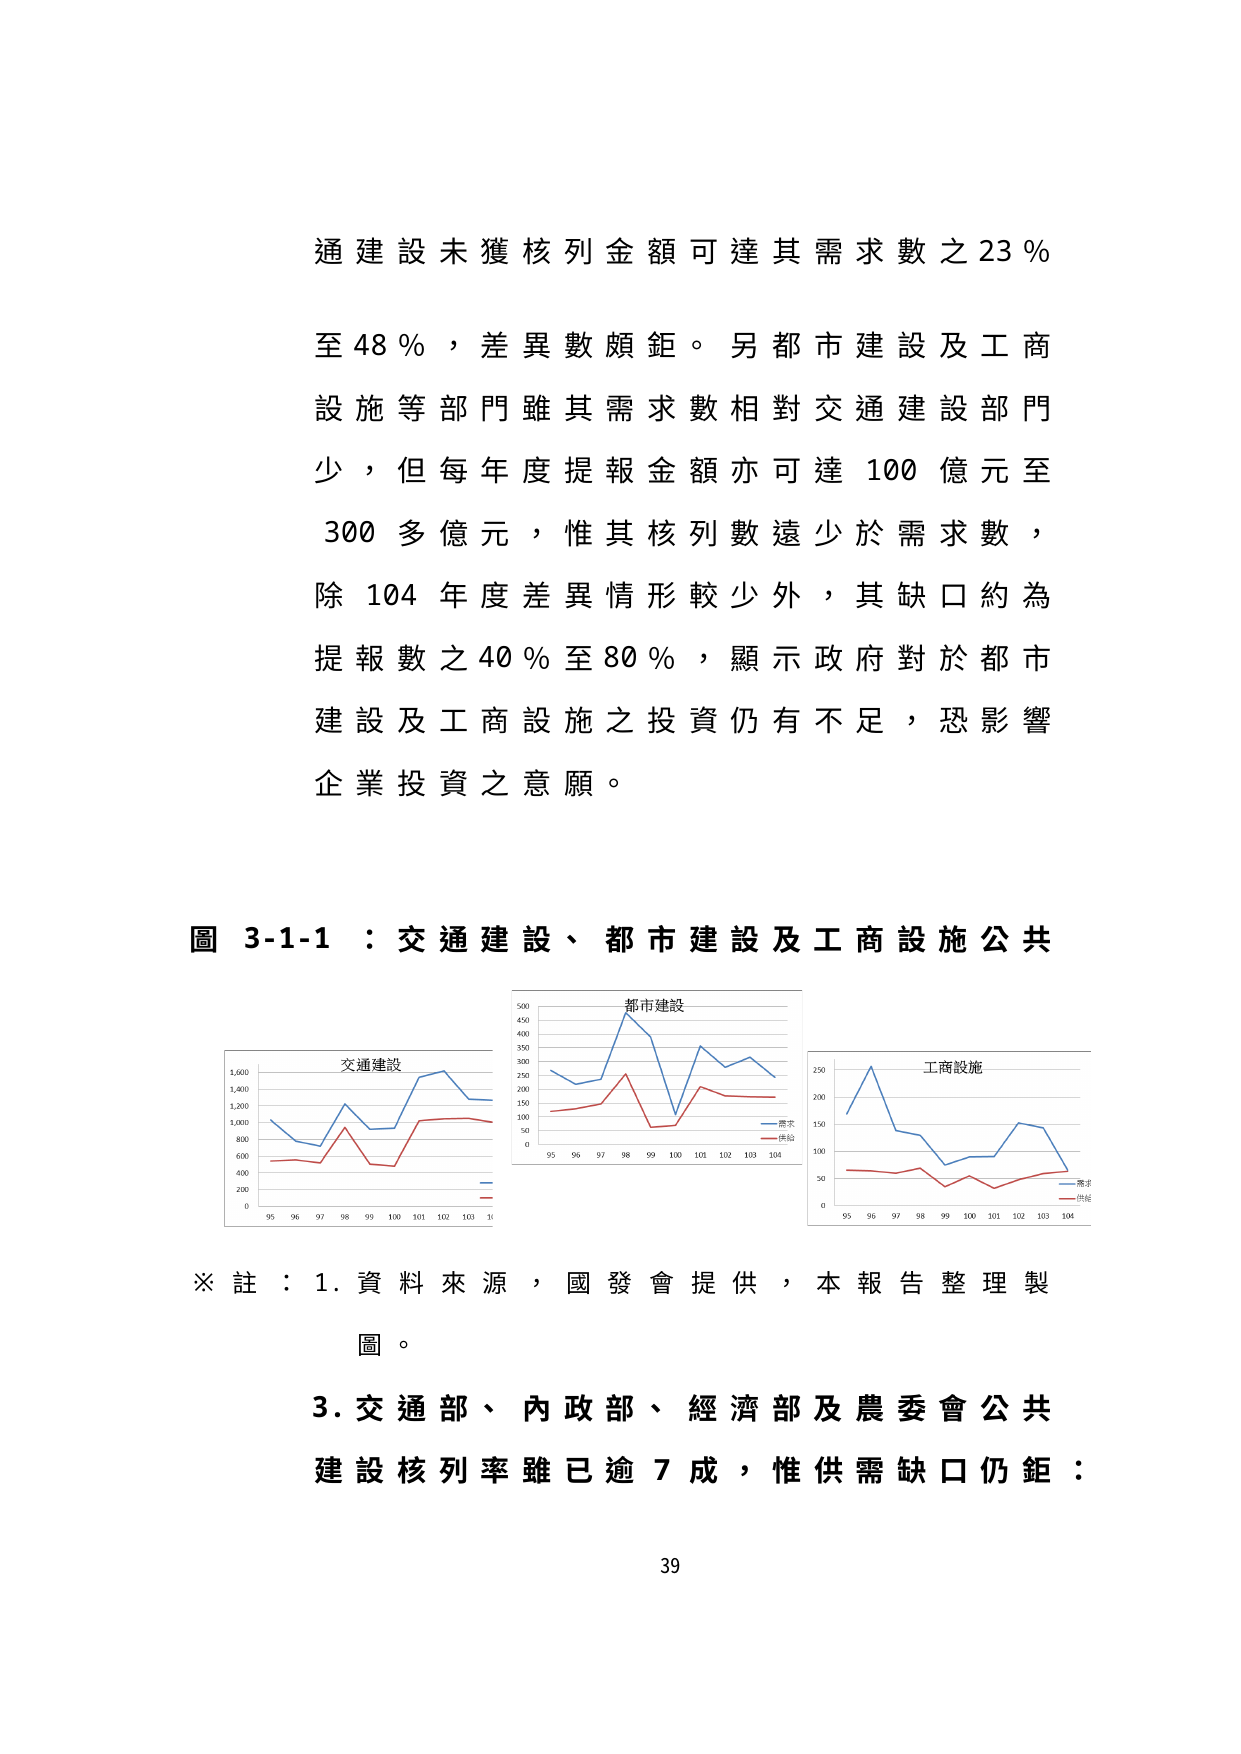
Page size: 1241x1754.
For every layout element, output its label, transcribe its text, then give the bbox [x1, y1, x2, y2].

text 圖3-1-1：交通建設、都市建設及工商設施公共建設需求數及供給數 [183, 865, 1058, 990]
text ※註：1.資料來源，國發會提供，本報告整理製圖。 [183, 1240, 1058, 1365]
text 通建設未獲核列金額可達其需求數之23％至48％，差異數頗鉅。另都市建設及工商設施等部門雖其需求數相對交通建設部門少，但每年度提報金額亦可達100億元至300多億元，惟其核列數遠少於需求數，除104年度差異情形較少外，其缺口約為提報數之40％至80％，顯示政府對於都市建設及工商設施之投資仍有不足，恐影響企業投資之意願。 [271, 177, 1058, 802]
table_header [792, 990, 1091, 1240]
table_header [493, 990, 792, 1240]
text 3.交通部、內政部、經濟部及農委會公共建設核列率雖已逾7成，惟供需缺口仍鉅：我國公共建設次類別分有近20種，承辦業務之部會依其職責可能負責多項次類別公共建設，其中交通部、內政部、經濟部及農委會需求數已逾公共建設總需求數7成5，檢視渠等部會近2年公共建設核列情形，103年度內政部、經濟部及農委會核列率約6成，有近40％預算缺口未能編列，至104年度核列率均有成長，惟內政部及經濟部尚有25％預算需求未能滿足，另交通部103年度及104年度核列率約為80％，茲因其需求數相當高，其缺口亦有200多億元，顯示公共建設預算供給數仍有不足。 [271, 1365, 1058, 1490]
table_header [194, 990, 493, 1240]
